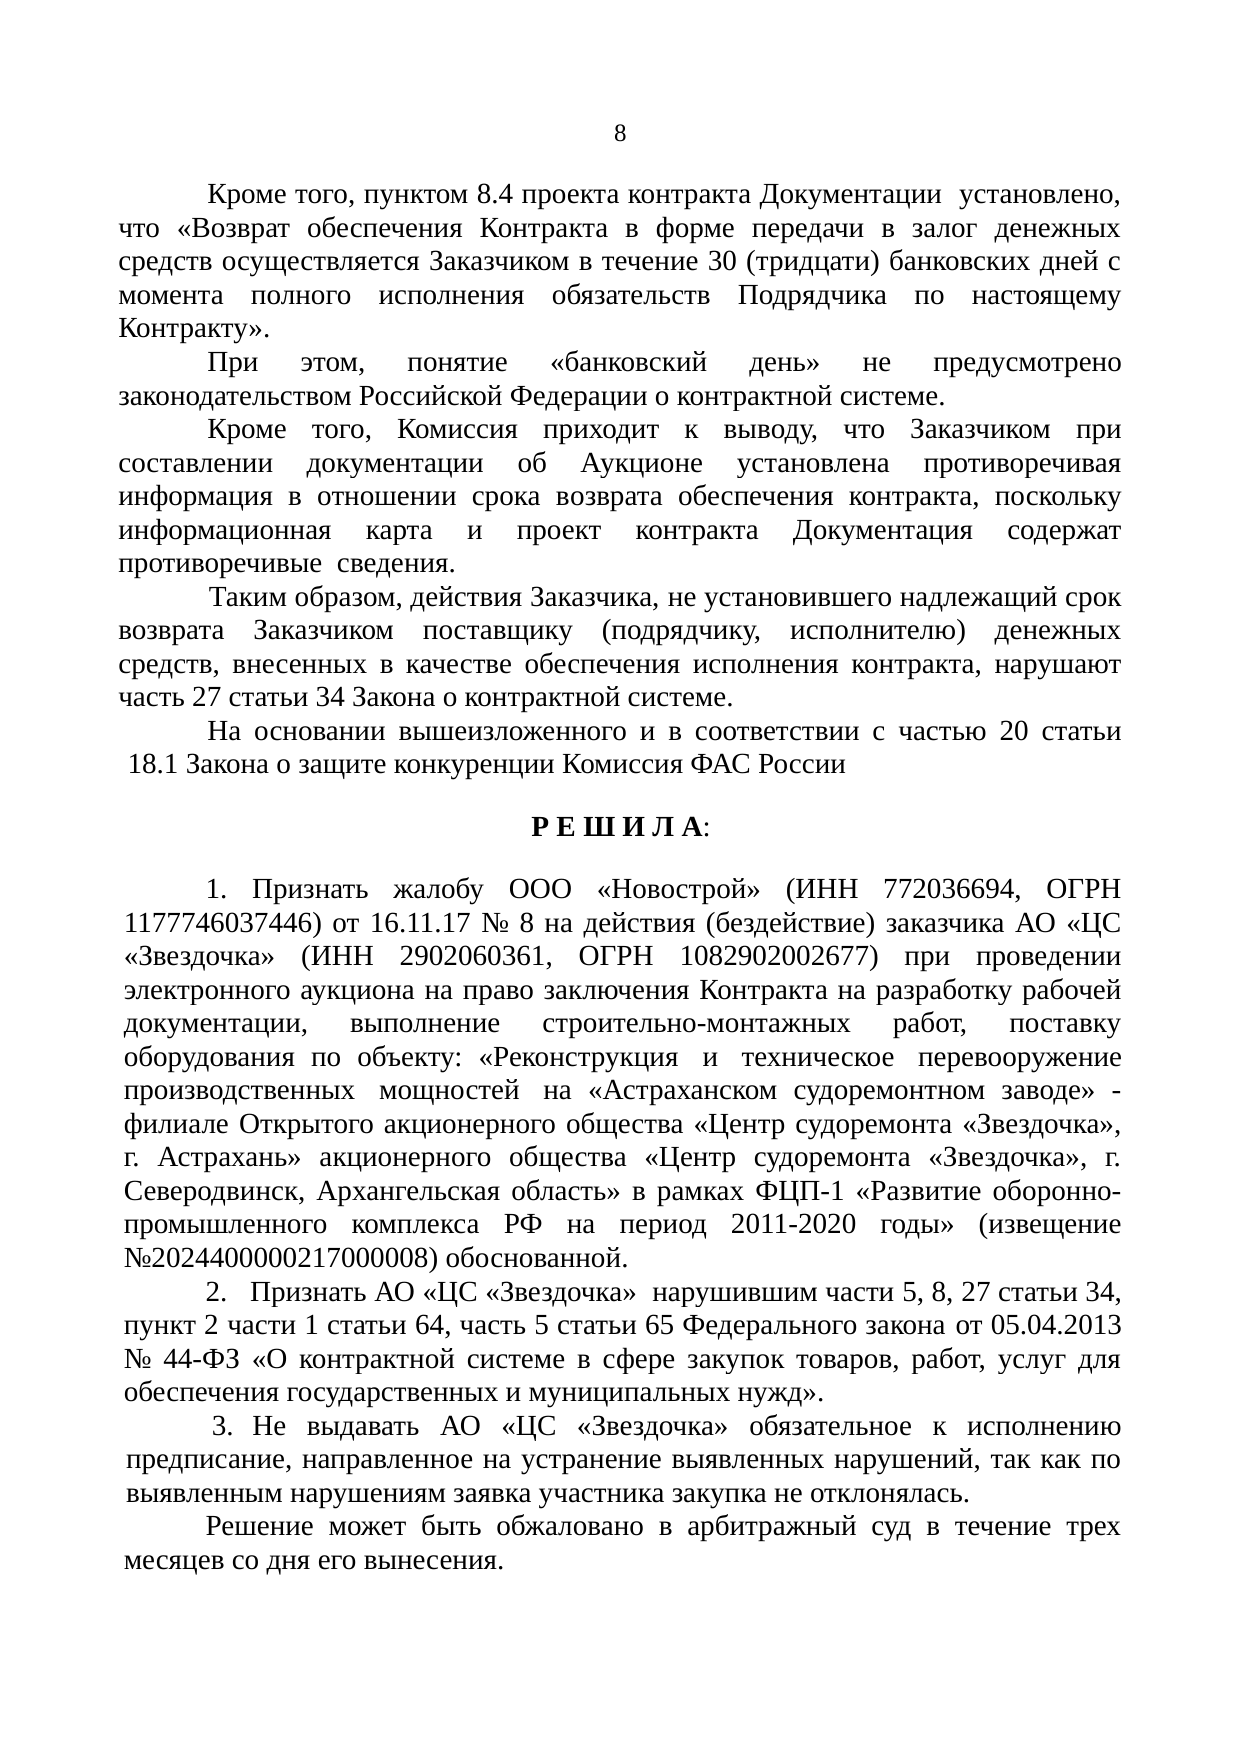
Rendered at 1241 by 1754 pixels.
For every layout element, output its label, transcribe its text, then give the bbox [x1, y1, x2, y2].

text Решение может быть обжаловано в арбитражный суд в течение трех месяцев со дня его вынесения. [123, 1508, 1122, 1576]
text Кроме того, Комиссия приходит к выводу, что Заказчиком при составлении документации об Аукционе установлена противоречивая информация в отношении срока возврата обеспечения контракта, поскольку информационная карта и проект контракта Документация содержат противоречивые сведения. [118, 411, 1122, 579]
list Не выдавать АО «ЦС «Звездочка» обязательное к исполнению предписание, направленное на устранение выявленных нарушений, так как по выявленным нарушениям заявка участника закупка не отклонялась. [126, 1408, 1122, 1508]
text 1. Признать жалобу ООО «Новострой» (ИНН 772036694, ОГРН 1177746037446) от 16.11.17 № 8 на действия (бездействие) заказчика АО «ЦС «Звездочка» (ИНН 2902060361, ОГРН 1082902002677) при проведении электронного аукциона на право заключения Контракта на разработку рабочей документации, выполнение строительно-монтажных работ, поставку оборудования по объекту: «Реконструкция и техническое перевооружение производственных мощностей на «Астраханском судоремонтном заводе» - филиале Открытого акционерного общества «Центр судоремонта «Звездочка», г. Астрахань» акционерного общества «Центр судоремонта «Звездочка», г. Северодвинск, Архангельская область» в рамках ФЦП-1 «Развитие оборонно-промышленного комплекса РФ на период 2011-2020 годы» (извещение №2024400000217000008) обоснованной. [123, 871, 1122, 1274]
text Р Е Ш И Л А: [118, 809, 1122, 842]
text Кроме того, пунктом 8.4 проекта контракта Документации установлено, что «Возврат обеспечения Контракта в форме передачи в залог денежных средств осуществляется Заказчиком в течение 30 (тридцати) банковских дней с момента полного исполнения обязательств Подрядчика по настоящему Контракту». [118, 176, 1122, 344]
text Таким образом, действия Заказчика, не установившего надлежащий срок возврата Заказчиком поставщику (подрядчику, исполнителю) денежных средств, внесенных в качестве обеспечения исполнения контракта, нарушают часть 27 статьи 34 Закона о контрактной системе. [118, 579, 1122, 713]
text При этом, понятие «банковский день» не предусмотрено законодательством Российской Федерации о контрактной системе. [118, 344, 1122, 411]
text На основании вышеизложенного и в соответствии с частью 20 статьи 18.1 Закона о защите конкуренции Комиссия ФАС России [127, 713, 1122, 780]
list Признать АО «ЦС «Звездочка» нарушившим части 5, 8, 27 статьи 34, пункт 2 части 1 статьи 64, часть 5 статьи 65 Федерального закона от 05.04.2013 № 44-ФЗ «О контрактной системе в сфере закупок товаров, работ, услуг для обеспечения государственных и муниципальных нужд». [123, 1274, 1122, 1408]
